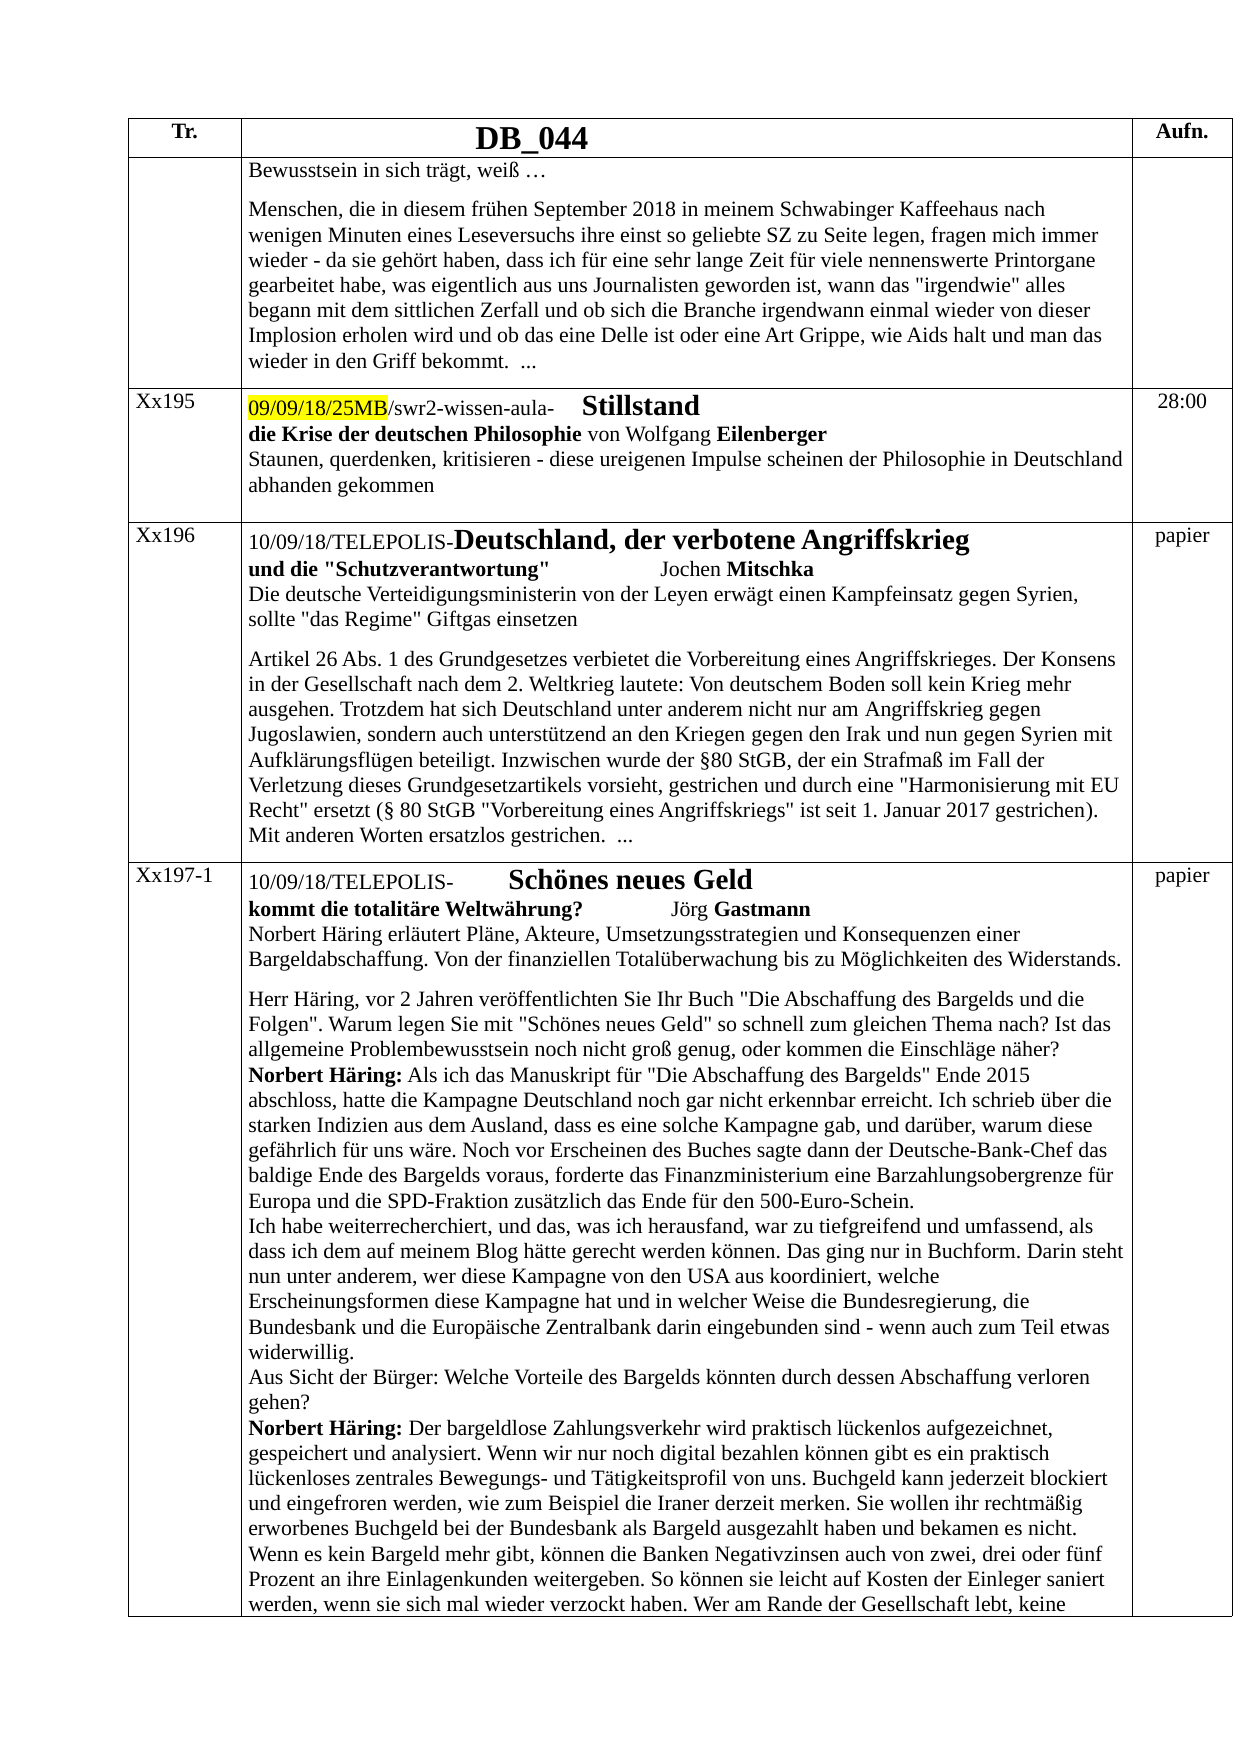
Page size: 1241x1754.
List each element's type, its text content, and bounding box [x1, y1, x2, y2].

table_header Aufn. [1133, 119, 1232, 157]
table_cell papier [1133, 863, 1232, 1616]
table_cell [1133, 158, 1232, 387]
table_cell 28:00 [1133, 389, 1232, 522]
table_cell Xx197-1 [129, 863, 241, 1616]
table_cell [129, 158, 241, 387]
table_header Tr. [129, 119, 241, 157]
table_cell 09/09/18/25MB/swr2-wissen-aula- Stillstand die Krise der deutschen Philosophie von Wolfgang Eilenberger Staunen, querdenken, kritisieren - diese ureigenen Impulse scheinen der Philosophie in Deutschland abhanden gekommen [242, 389, 1132, 522]
table_cell Xx196 [129, 523, 241, 862]
table_cell Xx195 [129, 389, 241, 522]
table_cell Bewusstsein in sich trägt, weiß … Menschen, die in diesem frühen September 2018 in meinem Schwabinger Kaffeehaus nach wenigen Minuten eines Leseversuchs ihre einst so geliebte SZ zu Seite legen, fragen mich immer wieder - da sie gehört haben, dass ich für eine sehr lange Zeit für viele nennenswerte Printorgane gearbeitet habe, was eigentlich aus uns Journalisten geworden ist, wann das "irgendwie" alles begann mit dem sittlichen Zerfall und ob sich die Branche irgendwann einmal wieder von dieser Implosion erholen wird und ob das eine Delle ist oder eine Art Grippe, wie Aids halt und man das wieder in den Griff bekommt. ... [242, 158, 1132, 387]
table_cell 10/09/18/TELEPOLIS- Schönes neues Geld kommt die totalitäre Weltwährung? Jörg Gastmann Norbert Häring erläutert Pläne, Akteure, Umsetzungsstrategien und Konsequenzen einer Bargeldabschaffung. Von der finanziellen Totalüberwachung bis zu Möglichkeiten des Widerstands. Herr Häring, vor 2 Jahren veröffentlichten Sie Ihr Buch "Die Abschaffung des Bargelds und die Folgen". Warum legen Sie mit "Schönes neues Geld" so schnell zum gleichen Thema nach? Ist das allgemeine Problembewusstsein noch nicht groß genug, oder kommen die Einschläge näher? Norbert Häring: Als ich das Manuskript für "Die Abschaffung des Bargelds" Ende 2015 abschloss, hatte die Kampagne Deutschland noch gar nicht erkennbar erreicht. Ich schrieb über die starken Indizien aus dem Ausland, dass es eine solche Kampagne gab, und darüber, warum diese gefährlich für uns wäre. Noch vor Erscheinen des Buches sagte dann der Deutsche-Bank-Chef das baldige Ende des Bargelds voraus, forderte das Finanzministerium eine Barzahlungsobergrenze für Europa und die SPD-Fraktion zusätzlich das Ende für den 500-Euro-Schein. Ich habe weiterrecherchiert, und das, was ich herausfand, war zu tiefgreifend und umfassend, als dass ich dem auf meinem Blog hätte gerecht werden können. Das ging nur in Buchform. Darin steht nun unter anderem, wer diese Kampagne von den USA aus koordiniert, welche Erscheinungsformen diese Kampagne hat und in welcher Weise die Bundesregierung, die Bundesbank und die Europäische Zentralbank darin eingebunden sind - wenn auch zum Teil etwas widerwillig. Aus Sicht der Bürger: Welche Vorteile des Bargelds könnten durch dessen Abschaffung verloren gehen? Norbert Häring: Der bargeldlose Zahlungsverkehr wird praktisch lückenlos aufgezeichnet, gespeichert und analysiert. Wenn wir nur noch digital bezahlen können gibt es ein praktisch lückenloses zentrales Bewegungs- und Tätigkeitsprofil von uns. Buchgeld kann jederzeit blockiert und eingefroren werden, wie zum Beispiel die Iraner derzeit merken. Sie wollen ihr rechtmäßig erworbenes Buchgeld bei der Bundesbank als Bargeld ausgezahlt haben und bekamen es nicht. Wenn es kein Bargeld mehr gibt, können die Banken Negativzinsen auch von zwei, drei oder fünf Prozent an ihre Einlagenkunden weitergeben. So können sie leicht auf Kosten der Einleger saniert werden, wenn sie sich mal wieder verzockt haben. Wer am Rande der Gesellschaft lebt, keine [242, 863, 1132, 1616]
table_cell papier [1133, 523, 1232, 862]
table_cell 10/09/18/TELEPOLIS-Deutschland, der verbotene Angriffskrieg und die "Schutzverantwortung" Jochen Mitschka Die deutsche Verteidigungsministerin von der Leyen erwägt einen Kampfeinsatz gegen Syrien, sollte "das Regime" Giftgas einsetzen Artikel 26 Abs. 1 des Grundgesetzes verbietet die Vorbereitung eines Angriffskrieges. Der Konsens in der Gesellschaft nach dem 2. Weltkrieg lautete: Von deutschem Boden soll kein Krieg mehr ausgehen. Trotzdem hat sich Deutschland unter anderem nicht nur am Angriffskrieg gegen Jugoslawien, sondern auch unterstützend an den Kriegen gegen den Irak und nun gegen Syrien mit Aufklärungsflügen beteiligt. Inzwischen wurde der §80 StGB, der ein Strafmaß im Fall der Verletzung dieses Grundgesetzartikels vorsieht, gestrichen und durch eine "Harmonisierung mit EU Recht" ersetzt (§ 80 StGB "Vorbereitung eines Angriffskriegs" ist seit 1. Januar 2017 gestrichen). Mit anderen Worten ersatzlos gestrichen. ... [242, 523, 1132, 862]
table_header DB_044 [242, 119, 1132, 157]
